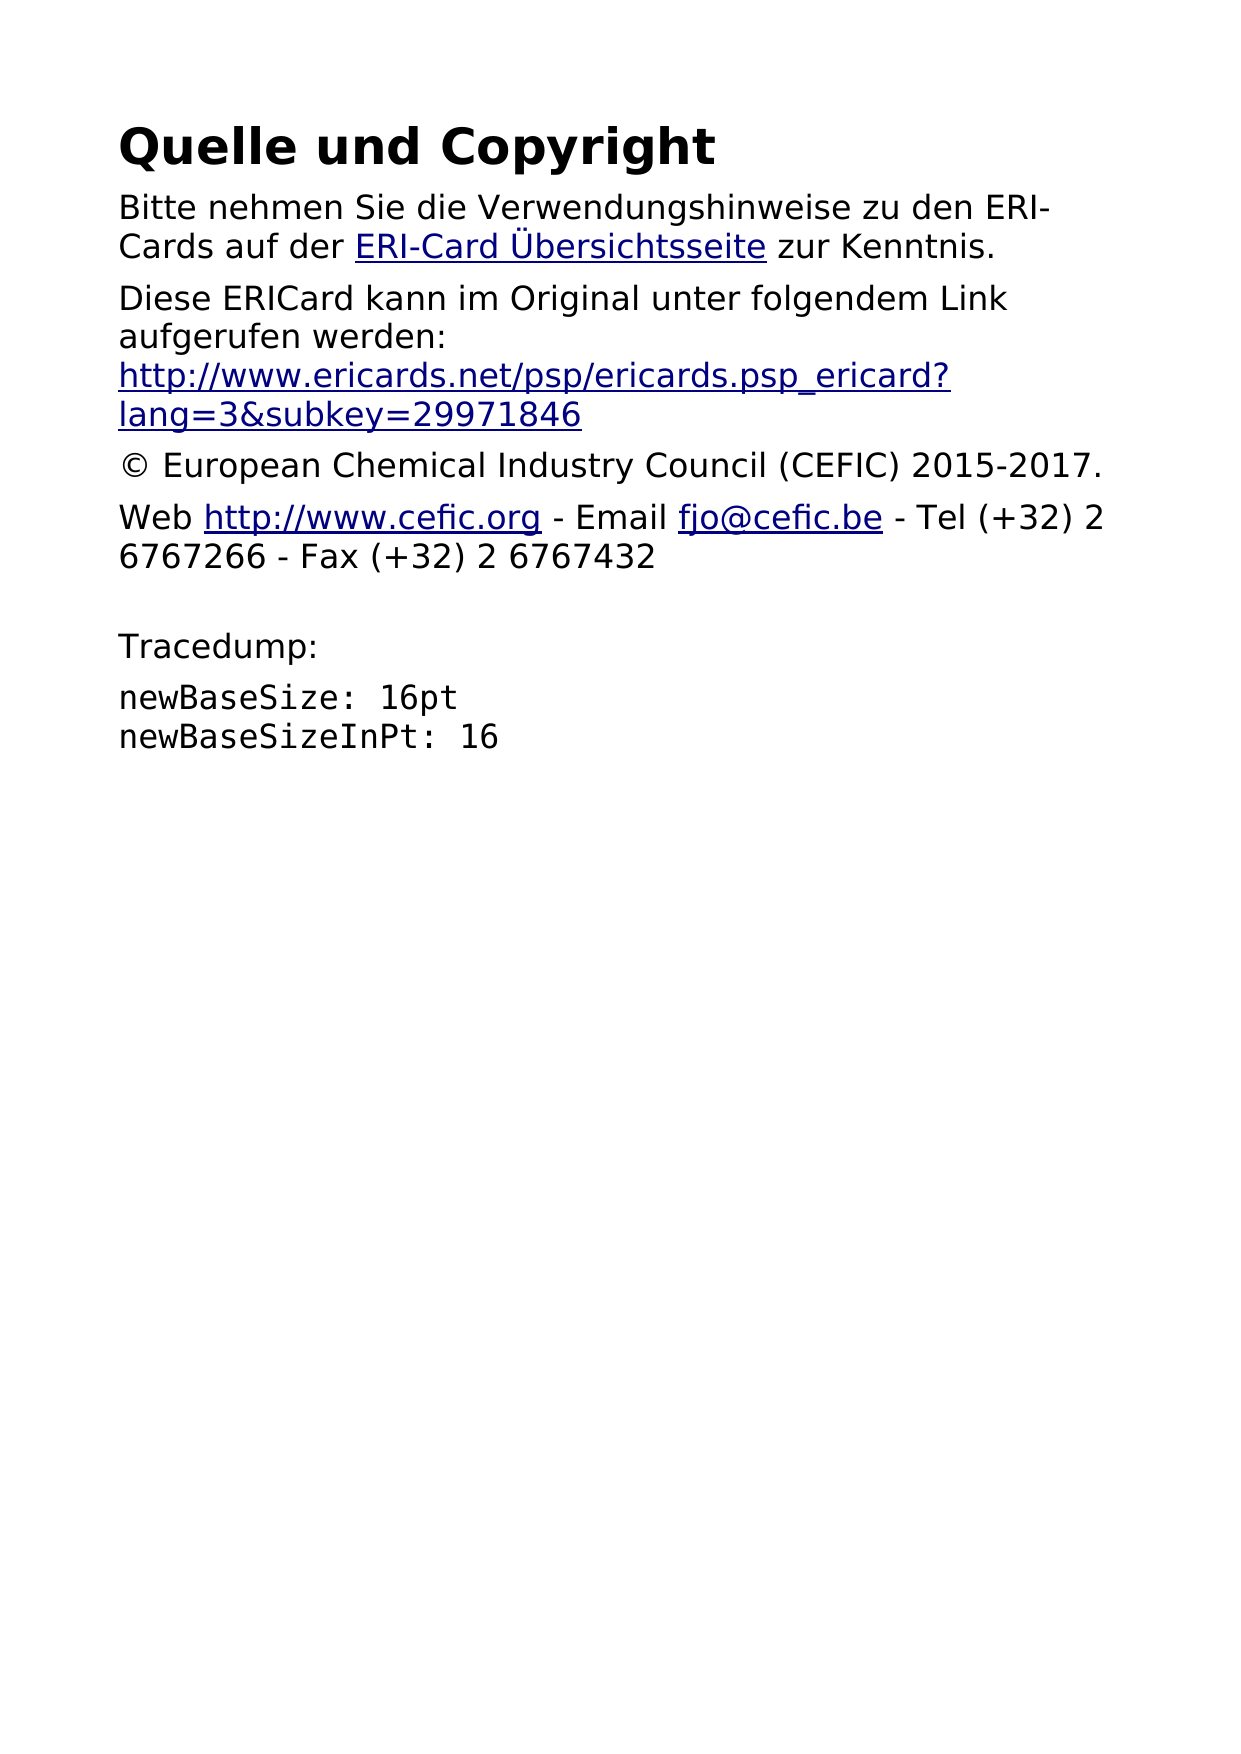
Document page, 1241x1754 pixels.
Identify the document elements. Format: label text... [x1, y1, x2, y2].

text newBaseSize: 16pt newBaseSizeInPt: 16 [118, 679, 1122, 756]
text © European Chemical Industry Council (CEFIC) 2015-2017. [118, 447, 1122, 486]
text Bitte nehmen Sie die Verwendungshinweise zu den ERI-Cards auf der ERI-Card Übersichtsseite zur Kenntnis. [118, 189, 1122, 267]
text Diese ERICard kann im Original unter folgendem Link aufgerufen werden: http://www.ericards.net/psp/ericards.psp_ericard?lang=3&subkey=29971846 [118, 279, 1122, 434]
text Web http://www.cefic.org - Email fjo@cefic.be - Tel (+32) 2 6767266 - Fax (+32) 2 6767432 [118, 498, 1122, 576]
text Tracedump: [118, 588, 1122, 666]
subtitle Quelle und Copyright [118, 118, 1122, 176]
